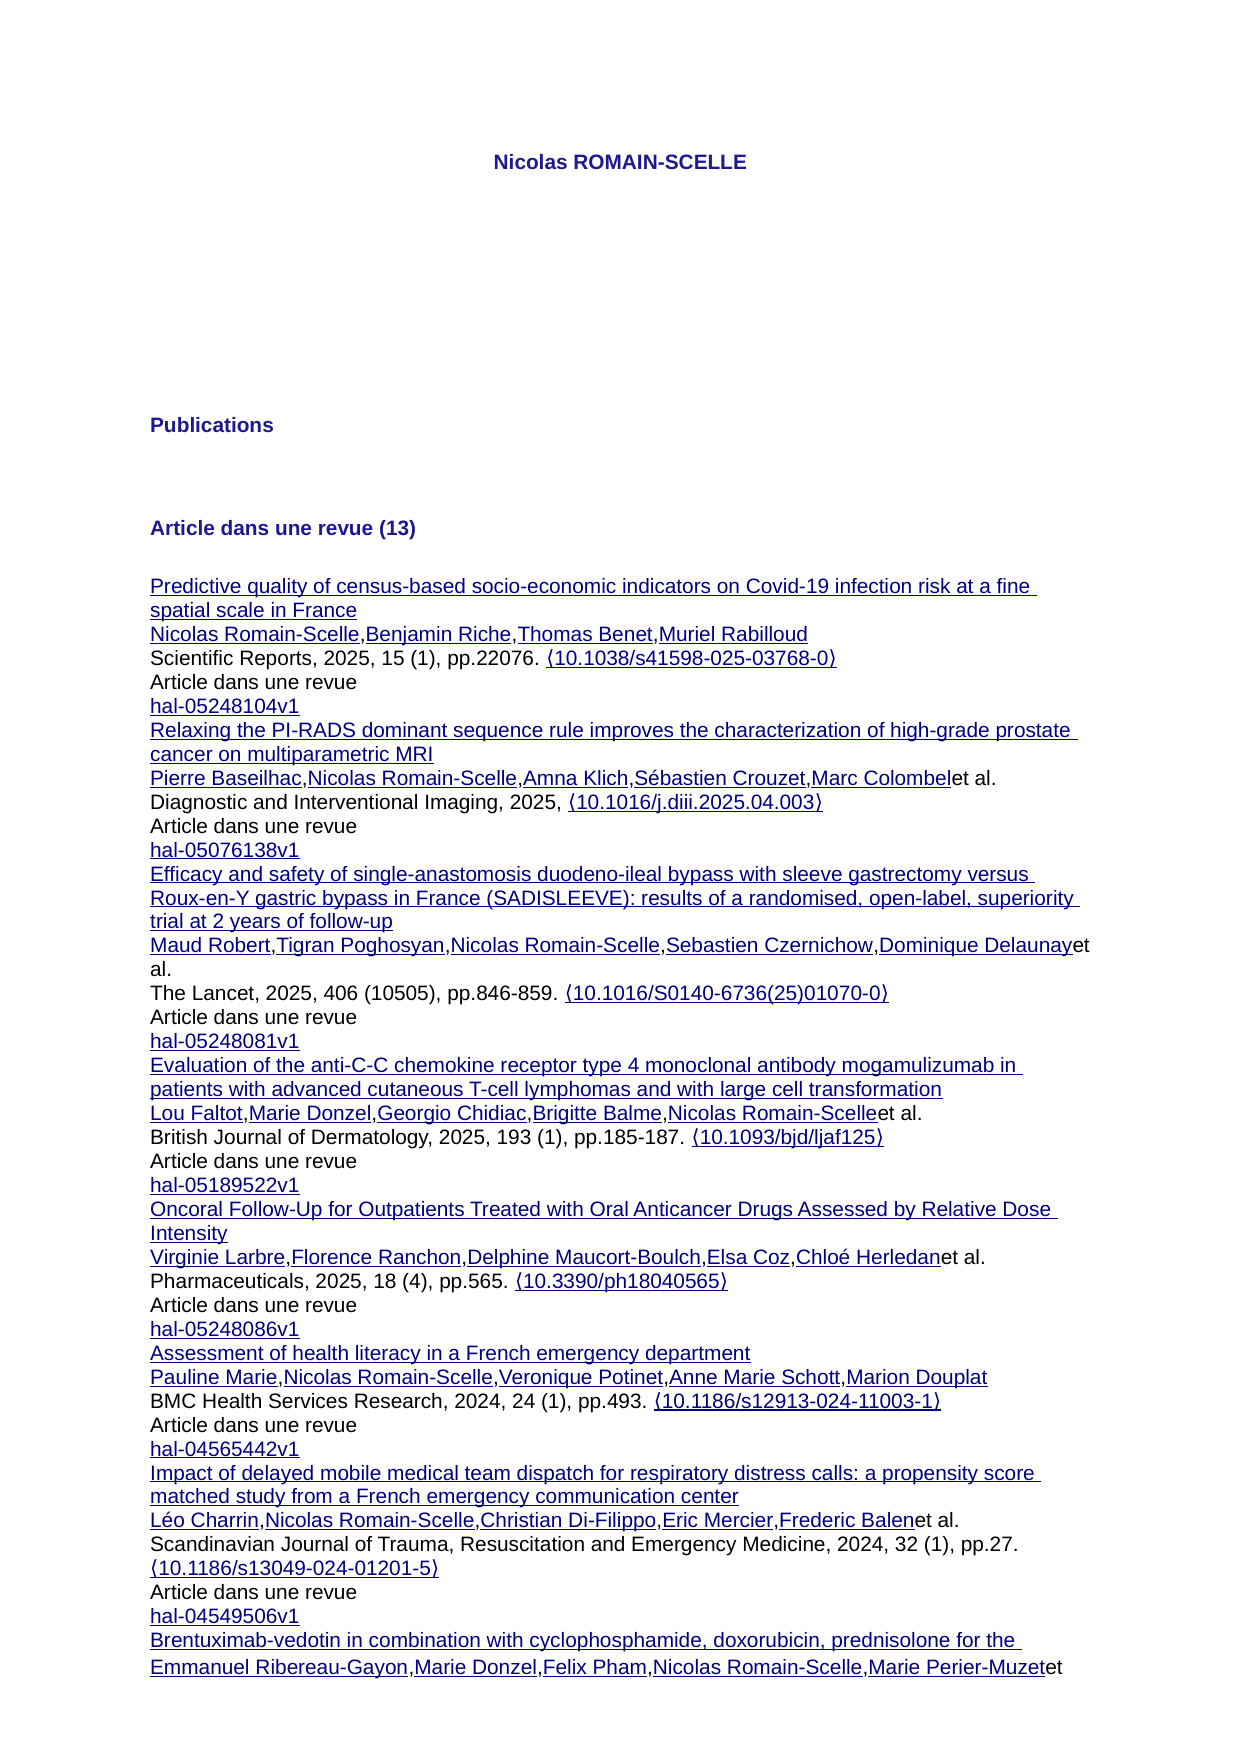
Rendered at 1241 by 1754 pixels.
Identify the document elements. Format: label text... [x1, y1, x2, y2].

table_cell Efficacy and safety of single-anastomosis duodeno-ileal bypass with sleeve gastrectomy versus Roux-en-Y gastric bypass in France (SADISLEEVE): results of a randomised, open-label, superiority trial at 2 years of follow-up Maud Robert,Tigran Poghosyan,Nicolas Romain-Scelle,Sebastien Czernichow,Dominique Delaunayet al. The Lancet, 2025, 406 (10505), pp.846-859. ⟨10.1016/S0140-6736(25)01070-0⟩ Article dans une revue hal-05248081v1 [150, 861, 1090, 1053]
table_cell Oncoral Follow-Up for Outpatients Treated with Oral Anticancer Drugs Assessed by Relative Dose Intensity Virginie Larbre,Florence Ranchon,Delphine Maucort-Boulch,Elsa Coz,Chloé Herledanet al. Pharmaceuticals, 2025, 18 (4), pp.565. ⟨10.3390/ph18040565⟩ Article dans une revue hal-05248086v1 [150, 1197, 1090, 1341]
subtitle Article dans une revue (13) [150, 516, 1090, 539]
subtitle Nicolas ROMAIN-SCELLE [150, 150, 1090, 174]
table_cell Brentuximab-vedotin in combination with cyclophosphamide, doxorubicin, prednisolone for the treatment of aggressive CD30-positive cutaneous T-cell lymphomas Emmanuel Ribereau-Gayon,Marie Donzel,Felix Pham,Nicolas Romain-Scelle,Marie Perier-Muzetet al. Leukemia & lymphoma, 2023, 64 (8), pp.1424-1432. ⟨10.1080/10428194.2023.2216820⟩ Article dans une revue hal-04549512v1 [150, 1628, 1090, 1679]
table_cell Assessment of health literacy in a French emergency department Pauline Marie,Nicolas Romain-Scelle,Veronique Potinet,Anne Marie Schott,Marion Douplat BMC Health Services Research, 2024, 24 (1), pp.493. ⟨10.1186/s12913-024-11003-1⟩ Article dans une revue hal-04565442v1 [150, 1341, 1090, 1460]
table_cell Impact of delayed mobile medical team dispatch for respiratory distress calls: a propensity score matched study from a French emergency communication center Léo Charrin,Nicolas Romain-Scelle,Christian Di-Filippo,Eric Mercier,Frederic Balenet al. Scandinavian Journal of Trauma, Resuscitation and Emergency Medicine, 2024, 32 (1), pp.27. ⟨10.1186/s13049-024-01201-5⟩ Article dans une revue hal-04549506v1 [150, 1460, 1090, 1628]
table_cell Relaxing the PI-RADS dominant sequence rule improves the characterization of high-grade prostate cancer on multiparametric MRI Pierre Baseilhac,Nicolas Romain-Scelle,Amna Klich,Sébastien Crouzet,Marc Colombelet al. Diagnostic and Interventional Imaging, 2025, ⟨10.1016/j.diii.2025.04.003⟩ Article dans une revue hal-05076138v1 [150, 718, 1090, 861]
table_cell Evaluation of the anti-C-C chemokine receptor type 4 monoclonal antibody mogamulizumab in patients with advanced cutaneous T-cell lymphomas and with large cell transformation Lou Faltot,Marie Donzel,Georgio Chidiac,Brigitte Balme,Nicolas Romain-Scelleet al. British Journal of Dermatology, 2025, 193 (1), pp.185-187. ⟨10.1093/bjd/ljaf125⟩ Article dans une revue hal-05189522v1 [150, 1053, 1090, 1197]
table_header Predictive quality of census-based socio-economic indicators on Covid-19 infection risk at a fine spatial scale in France Nicolas Romain-Scelle,Benjamin Riche,Thomas Benet,Muriel Rabilloud Scientific Reports, 2025, 15 (1), pp.22076. ⟨10.1038/s41598-025-03768-0⟩ Article dans une revue hal-05248104v1 [150, 574, 1090, 718]
subtitle Publications [150, 412, 1090, 436]
